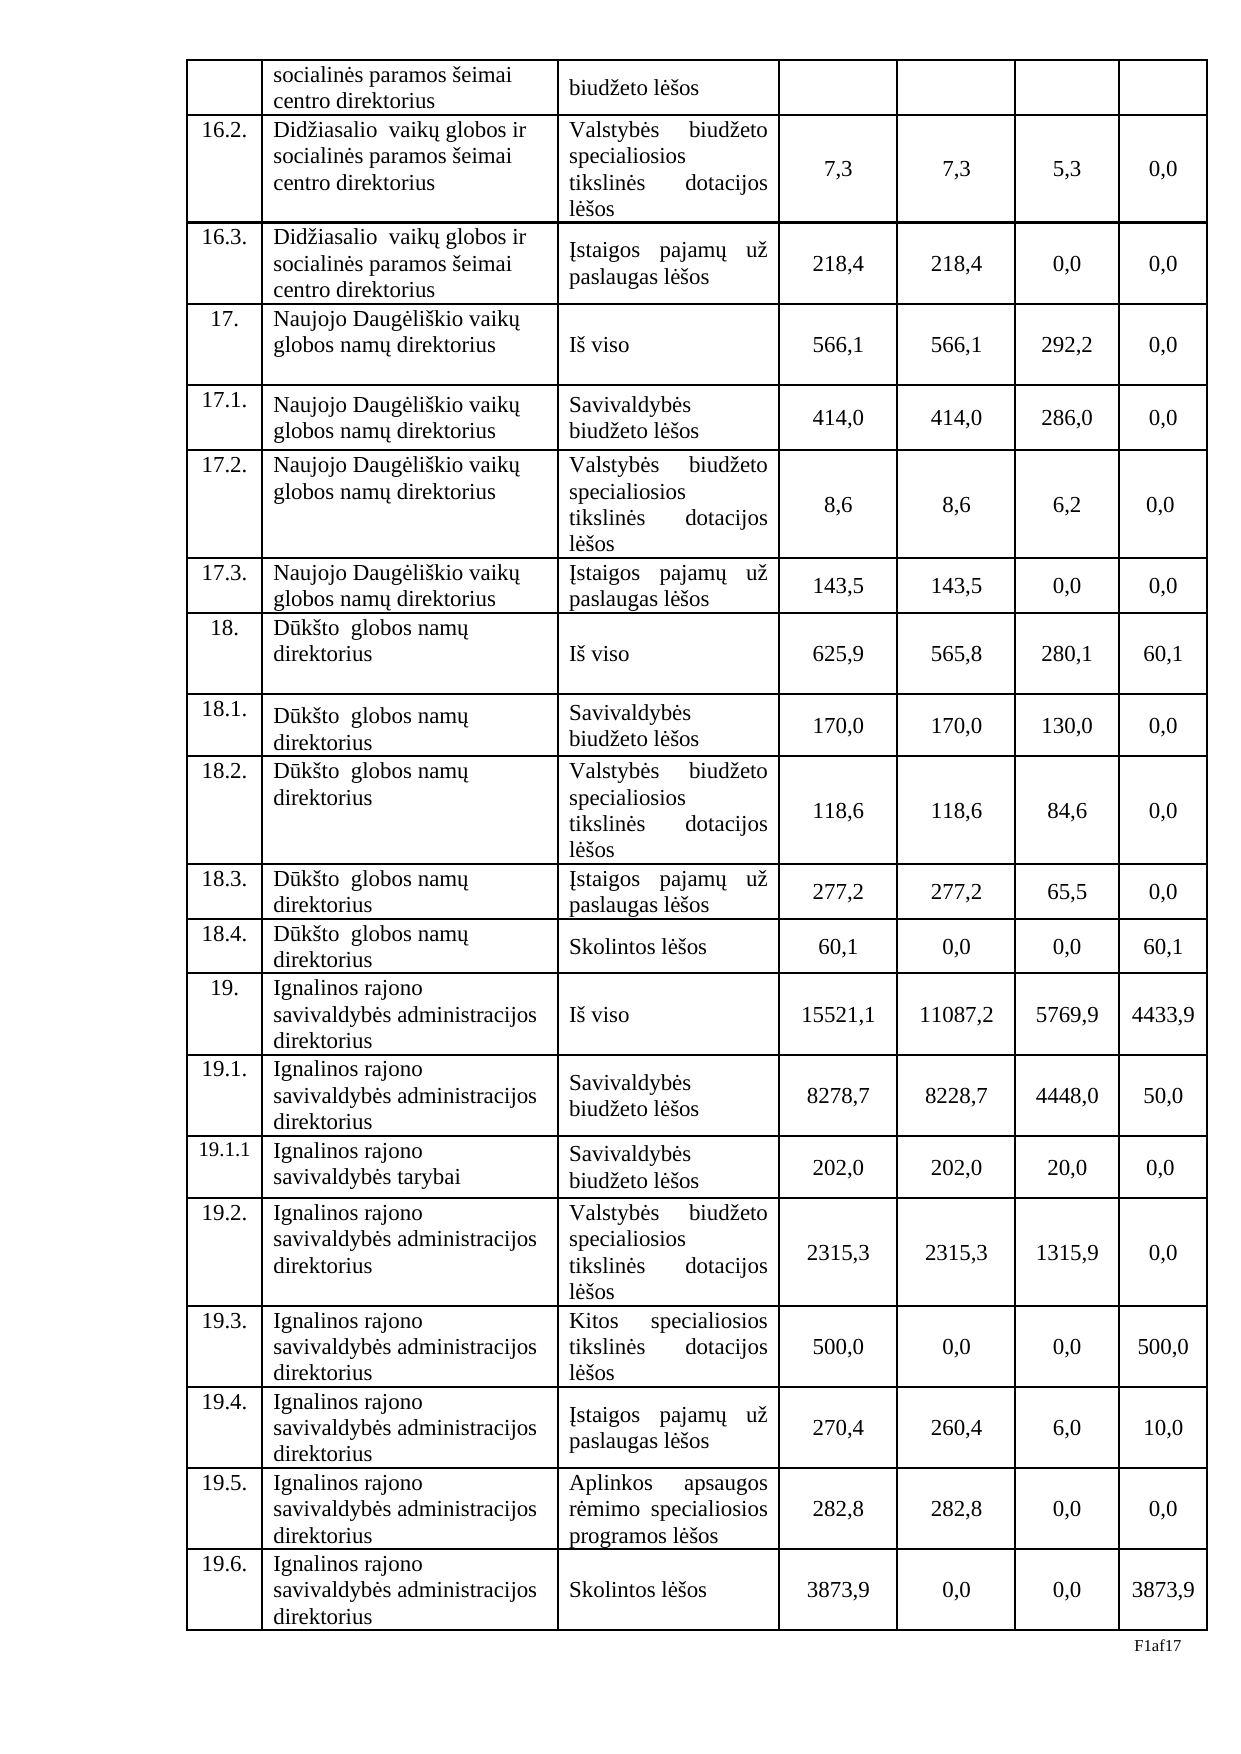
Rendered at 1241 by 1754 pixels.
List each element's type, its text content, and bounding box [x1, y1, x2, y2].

table_cell Ignalinos rajono savivaldybės tarybai [263, 1137, 557, 1197]
table_cell 0,0 [1016, 559, 1118, 612]
table_cell 414,0 [780, 386, 896, 449]
table_cell 0,0 [1120, 757, 1206, 863]
table_cell 50,0 [1120, 1056, 1206, 1134]
table_cell 17.3. [188, 559, 261, 612]
table_cell 19.1.1 [188, 1137, 261, 1197]
table_cell 0,0 [1120, 305, 1206, 384]
table_cell 18. [188, 614, 261, 693]
table_cell 7,3 [780, 116, 896, 221]
table_cell 19. [188, 974, 261, 1053]
table_cell 0,0 [898, 920, 1014, 972]
table_cell 0,0 [1120, 559, 1206, 612]
table_cell 19.5. [188, 1469, 261, 1548]
table_cell Savivaldybės biudžeto lėšos [559, 695, 778, 755]
table_cell 0,0 [1120, 116, 1206, 221]
table_cell 0,0 [1120, 1199, 1206, 1304]
table_cell 0,0 [898, 1550, 1014, 1629]
table_cell Skolintos lėšos [559, 920, 778, 972]
table_cell 8,6 [780, 451, 896, 557]
table_cell 0,0 [1120, 451, 1206, 557]
table_cell 202,0 [780, 1137, 896, 1197]
table_cell 143,5 [898, 559, 1014, 612]
table_cell Dūkšto globos namų direktorius [263, 865, 557, 917]
table_cell Savivaldybės biudžeto lėšos [559, 386, 778, 449]
table_cell socialinės paramos šeimai centro direktorius [263, 61, 557, 114]
table_cell Naujojo Daugėliškio vaikų globos namų direktorius [263, 451, 557, 557]
table_cell Kitos specialiosios tikslinės dotacijos lėšos [559, 1307, 778, 1386]
table_cell Ignalinos rajono savivaldybės administracijos direktorius [263, 1550, 557, 1629]
table_cell 0,0 [898, 1307, 1014, 1386]
table_cell biudžeto lėšos [559, 61, 778, 114]
table_cell 277,2 [780, 865, 896, 917]
table_cell 280,1 [1016, 614, 1118, 693]
table_cell Valstybės biudžeto specialiosios tikslinės dotacijos lėšos [559, 1199, 778, 1304]
table_cell 282,8 [780, 1469, 896, 1548]
table_cell Ignalinos rajono savivaldybės administracijos direktorius [263, 974, 557, 1053]
table_cell 3873,9 [1120, 1550, 1206, 1629]
table_cell 0,0 [1016, 920, 1118, 972]
table_cell 5,3 [1016, 116, 1118, 221]
table_cell Įstaigos pajamų už paslaugas lėšos [559, 865, 778, 917]
table_cell 414,0 [898, 386, 1014, 449]
table_cell 0,0 [1016, 1550, 1118, 1629]
table_cell Ignalinos rajono savivaldybės administracijos direktorius [263, 1056, 557, 1134]
table_cell 2315,3 [780, 1199, 896, 1304]
table_cell 4433,9 [1120, 974, 1206, 1053]
table_cell 260,4 [898, 1388, 1014, 1467]
table_cell Naujojo Daugėliškio vaikų globos namų direktorius [263, 559, 557, 612]
table_cell 218,4 [780, 224, 896, 302]
table_cell 2315,3 [898, 1199, 1014, 1304]
table_cell Valstybės biudžeto specialiosios tikslinės dotacijos lėšos [559, 116, 778, 221]
table_cell 277,2 [898, 865, 1014, 917]
table_cell [1016, 61, 1118, 114]
table_cell Ignalinos rajono savivaldybės administracijos direktorius [263, 1388, 557, 1467]
table_cell 10,0 [1120, 1388, 1206, 1467]
table_cell 19.4. [188, 1388, 261, 1467]
table_cell Iš viso [559, 974, 778, 1053]
table_cell Didžiasalio vaikų globos ir socialinės paramos šeimai centro direktorius [263, 224, 557, 302]
table_cell 5769,9 [1016, 974, 1118, 1053]
table_cell 6,2 [1016, 451, 1118, 557]
table_cell 0,0 [1016, 1469, 1118, 1548]
table_cell 4448,0 [1016, 1056, 1118, 1134]
table_cell 500,0 [780, 1307, 896, 1386]
table_cell 19.2. [188, 1199, 261, 1304]
table_cell Dūkšto globos namų direktorius [263, 920, 557, 972]
table_cell 17. [188, 305, 261, 384]
table_cell Įstaigos pajamų už paslaugas lėšos [559, 1388, 778, 1467]
table_cell 170,0 [780, 695, 896, 755]
table_cell 0,0 [1120, 1469, 1206, 1548]
table_cell Aplinkos apsaugos rėmimo specialiosios programos lėšos [559, 1469, 778, 1548]
table_cell 1315,9 [1016, 1199, 1118, 1304]
table_cell 16.3. [188, 224, 261, 302]
table_cell 202,0 [898, 1137, 1014, 1197]
table_cell 60,1 [780, 920, 896, 972]
table_cell [780, 61, 896, 114]
table_cell 65,5 [1016, 865, 1118, 917]
table_cell 18.4. [188, 920, 261, 972]
table_cell Valstybės biudžeto specialiosios tikslinės dotacijos lėšos [559, 757, 778, 863]
table_cell 8278,7 [780, 1056, 896, 1134]
table_cell Įstaigos pajamų už paslaugas lėšos [559, 559, 778, 612]
table_cell Iš viso [559, 614, 778, 693]
table_cell Valstybės biudžeto specialiosios tikslinės dotacijos lėšos [559, 451, 778, 557]
table_cell Savivaldybės biudžeto lėšos [559, 1056, 778, 1134]
table_cell 6,0 [1016, 1388, 1118, 1467]
table_cell Dūkšto globos namų direktorius [263, 695, 557, 755]
table_cell 3873,9 [780, 1550, 896, 1629]
table_cell 565,8 [898, 614, 1014, 693]
table_cell 0,0 [1120, 386, 1206, 449]
table_cell 0,0 [1120, 695, 1206, 755]
table_cell 60,1 [1120, 614, 1206, 693]
table_cell [1120, 61, 1206, 114]
table_cell 500,0 [1120, 1307, 1206, 1386]
table_cell 0,0 [1120, 224, 1206, 302]
table_cell Įstaigos pajamų už paslaugas lėšos [559, 224, 778, 302]
table_cell 19.3. [188, 1307, 261, 1386]
table_cell [898, 61, 1014, 114]
table_cell 18.1. [188, 695, 261, 755]
table_cell 0,0 [1016, 224, 1118, 302]
table_cell 218,4 [898, 224, 1014, 302]
table_cell Naujojo Daugėliškio vaikų globos namų direktorius [263, 305, 557, 384]
table_cell 18.2. [188, 757, 261, 863]
table_cell 118,6 [780, 757, 896, 863]
table_cell 0,0 [1120, 865, 1206, 917]
table_cell 566,1 [898, 305, 1014, 384]
table_cell Savivaldybės biudžeto lėšos [559, 1137, 778, 1197]
table_cell 60,1 [1120, 920, 1206, 972]
table_cell Ignalinos rajono savivaldybės administracijos direktorius [263, 1469, 557, 1548]
table_cell Ignalinos rajono savivaldybės administracijos direktorius [263, 1199, 557, 1304]
table_cell [188, 61, 261, 114]
table_cell 19.6. [188, 1550, 261, 1629]
table_cell 11087,2 [898, 974, 1014, 1053]
table_cell Ignalinos rajono savivaldybės administracijos direktorius [263, 1307, 557, 1386]
table_cell 270,4 [780, 1388, 896, 1467]
table_cell 16.2. [188, 116, 261, 221]
table_cell 292,2 [1016, 305, 1118, 384]
table_cell 130,0 [1016, 695, 1118, 755]
table_cell 170,0 [898, 695, 1014, 755]
table_cell 143,5 [780, 559, 896, 612]
table_cell 7,3 [898, 116, 1014, 221]
table_cell 8228,7 [898, 1056, 1014, 1134]
table_cell 17.1. [188, 386, 261, 449]
table_cell 118,6 [898, 757, 1014, 863]
table_cell Dūkšto globos namų direktorius [263, 757, 557, 863]
table_cell Iš viso [559, 305, 778, 384]
table_cell 19.1. [188, 1056, 261, 1134]
table_cell 0,0 [1016, 1307, 1118, 1386]
table_cell 15521,1 [780, 974, 896, 1053]
table_cell 286,0 [1016, 386, 1118, 449]
table_cell 0,0 [1120, 1137, 1206, 1197]
table_cell 17.2. [188, 451, 261, 557]
table_cell Dūkšto globos namų direktorius [263, 614, 557, 693]
table_cell 625,9 [780, 614, 896, 693]
table_cell 8,6 [898, 451, 1014, 557]
table_cell 84,6 [1016, 757, 1118, 863]
table_cell 18.3. [188, 865, 261, 917]
table_cell Skolintos lėšos [559, 1550, 778, 1629]
table_cell Naujojo Daugėliškio vaikų globos namų direktorius [263, 386, 557, 449]
table_cell 566,1 [780, 305, 896, 384]
table_cell Didžiasalio vaikų globos ir socialinės paramos šeimai centro direktorius [263, 116, 557, 221]
table_cell 282,8 [898, 1469, 1014, 1548]
table_cell 20,0 [1016, 1137, 1118, 1197]
